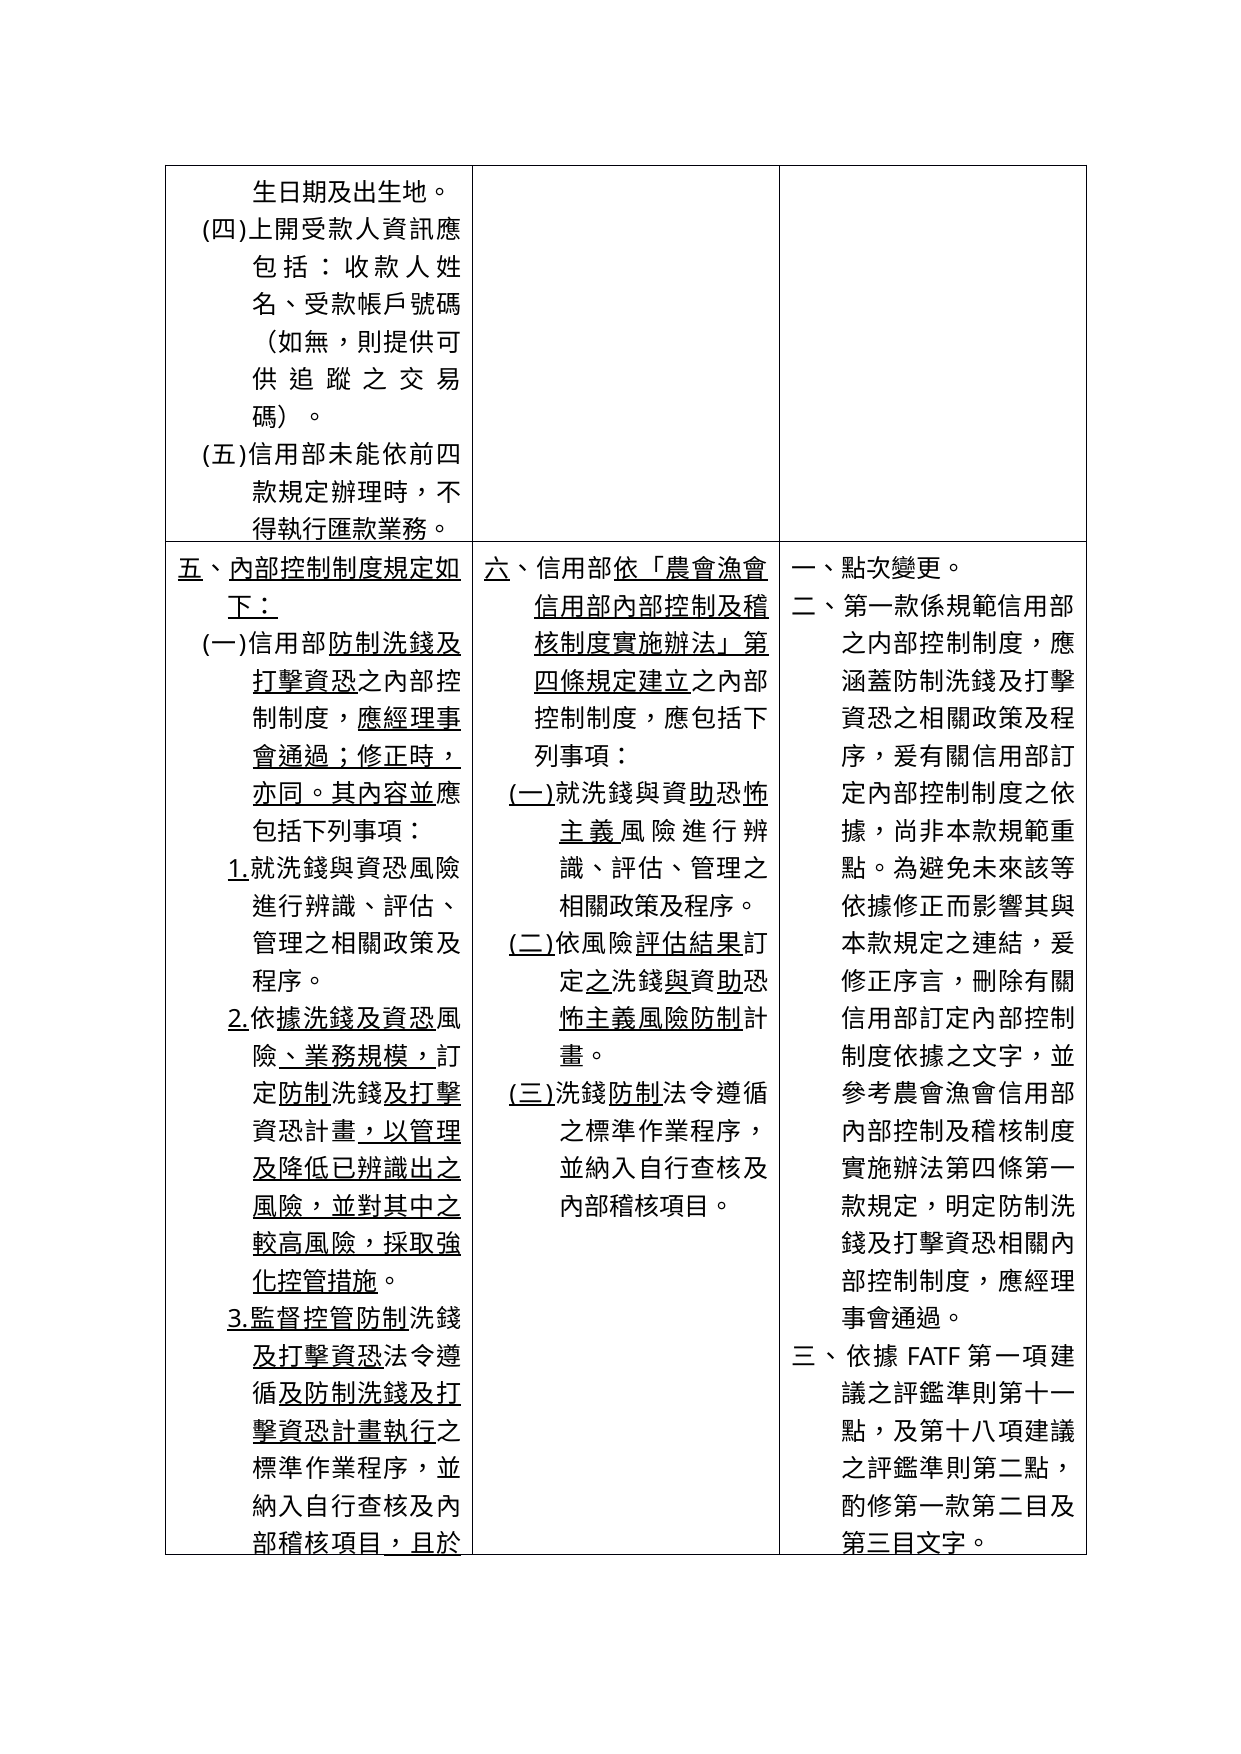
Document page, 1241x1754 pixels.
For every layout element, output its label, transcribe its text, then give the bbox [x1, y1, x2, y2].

table_cell 五、內部控制制度規定如下： (一)信用部防制洗錢及打擊資恐之內部控制制度，應經理事會通過；修正時，亦同。其內容並應包括下列事項： 1.就洗錢與資恐風險進行辨識、評估、管理之相關政策及程序。 2.依據洗錢及資恐風險、業務規模，訂定防制洗錢及打擊資恐計畫，以管理及降低已辨識出之風險，並對其中之較高風險，採取強化控管措施。 3.監督控管防制洗錢及打擊資恐法令遵循及防制洗錢及打擊資恐計畫執行之標準作業程序，並納入自行查核及內部稽核項目，且於 [166, 542, 472, 1554]
table_cell 六、信用部依「農會漁會信用部內部控制及稽核制度實施辦法」第四條規定建立之內部控制制度，應包括下列事項： (一)就洗錢與資助恐怖主義風險進行辨識、評估、管理之相關政策及程序。 (二)依風險評估結果訂定之洗錢與資助恐怖主義風險防制計畫。 (三)洗錢防制法令遵循之標準作業程序，並納入自行查核及內部稽核項目。 [473, 542, 779, 1554]
table_cell 一、點次變更。 二、第一款係規範信用部之内部控制制度，應涵蓋防制洗錢及打擊資恐之相關政策及程序，爰有關信用部訂定內部控制制度之依據，尚非本款規範重點。為避免未來該等依據修正而影響其與本款規定之連結，爰修正序言，刪除有關信用部訂定內部控制制度依據之文字，並參考農會漁會信用部內部控制及稽核制度實施辦法第四條第一款規定，明定防制洗錢及打擊資恐相關內部控制制度，應經理事會通過。 三、依據FATF第一項建議之評鑑準則第十一點，及第十八項建議之評鑑準則第二點，酌修第一款第二目及第三目文字。 [780, 542, 1086, 1554]
table_cell [780, 166, 1086, 541]
table_cell [473, 166, 779, 541]
table_cell 生日期及出生地。 (四)上開受款人資訊應包括：收款人姓名、受款帳戶號碼（如無，則提供可供追蹤之交易碼）。 (五)信用部未能依前四款規定辦理時，不得執行匯款業務。 [166, 166, 472, 541]
